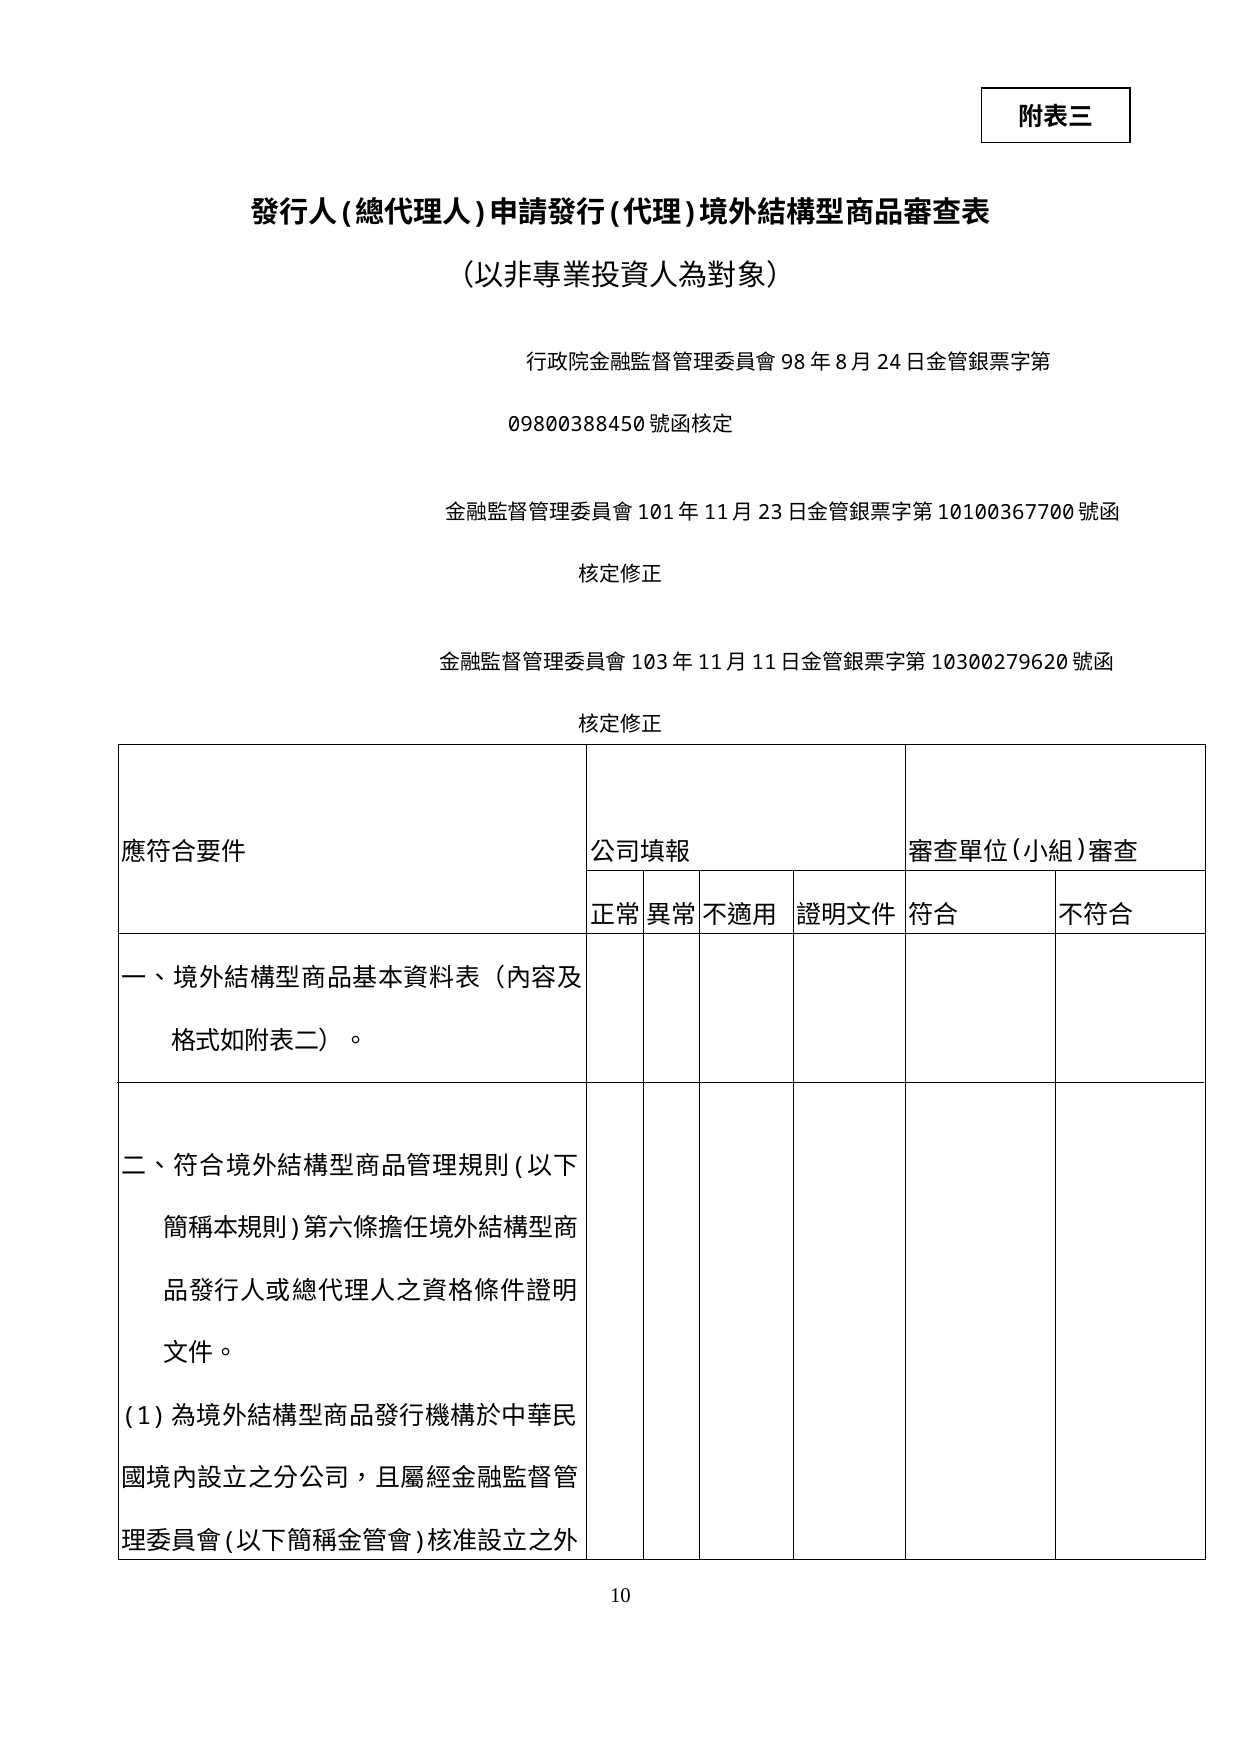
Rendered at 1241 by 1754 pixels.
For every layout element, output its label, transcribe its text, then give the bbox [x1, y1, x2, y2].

table_cell [700, 1083, 793, 1559]
text [982, 89, 1129, 142]
table_cell [587, 1083, 643, 1559]
table_cell 符合 [906, 871, 1055, 933]
table_cell 不適用 [700, 871, 793, 933]
text 發行人(總代理人)申請發行(代理)境外結構型商品審查表 [118, 168, 1122, 231]
table_cell 證明文件 [794, 871, 905, 933]
table_cell [700, 934, 793, 1082]
table_cell [906, 934, 1055, 1082]
text 行政院金融監督管理委員會98年8月24日金管銀票字第09800388450號函核定 [118, 318, 1122, 443]
text 金融監督管理委員會103年11月11日金管銀票字第10300279620號函核定修正 [118, 618, 1122, 743]
table_cell 正常 [587, 871, 643, 933]
text 附表三 [997, 96, 1114, 132]
table_cell [644, 934, 699, 1082]
table_header 審查單位(小組)審查 [906, 745, 1205, 869]
table_cell 異常 [644, 871, 699, 933]
table_cell [794, 934, 905, 1082]
table_cell [794, 1083, 905, 1559]
table_header 應符合要件 [119, 745, 586, 933]
table_cell [906, 1083, 1055, 1559]
table_cell [587, 934, 643, 1082]
table_cell [644, 1083, 699, 1559]
table_cell [1056, 934, 1205, 1559]
table_cell 一、境外結構型商品基本資料表（內容及格式如附表二）。 二、符合境外結構型商品管理規則(以下簡稱本規則)第六條擔任境外結構型商品發行人或總代理人之資格條件證明文件。 為境外結構型商品發行機構於中華民國境內設立之分公司，且屬經金融監督管理委員會(以下簡稱金管會)核准設立之外國銀行在臺分行、外國證券商在臺分公司或外國保險公司在臺分公司。 擔任總代理人者： 1.資格條件： (1)發行機構在中華民國境內之子公司。 ( (2)發行機構在中華民國境外子公司之在臺分公司。 (3)保證機構在中華民國境內之分公司。 (4)保證機構在中華民國境內之子公司。 (5)保證機構在中華民國境外子公司之在臺分公司。 2.所稱分公司屬經金管會核准設立之外國銀行在臺分行、外國證券商在臺分公司或外國保險公司在臺分公司。 3.所稱發行機構或保證機構子公司應符合下列條件： (1)外國金融控股公司、外國銀行、外國證券商或外國保險公司直接或間接轉投資且持股逾百分之五十之銀行、證券商或保險子公司。其屬中華民國境內子公司者，應經金管會核准在臺設立。 (2)該子公司同意就發行機構或保證機構所負境外結構型商品之義務負連帶責任。 4. 所稱外國金融控股公司應符合下列條件： (1)受外國金融監督管理機關監理。 (2)資本適足率須符合巴塞爾資本協定三之規範。 辦理境外結構型商品交易事宜之業務人員及內部稽核人員，其資格條件及人數須符合本規則第十二條規定： 出具業務人員及內部稽核人員符合資格之名冊及證明文件。 業務人員不得少於三人。 三、境外結構型商品發行人、總代理人及受託或銷售機構依本規則第十六條第一項所簽訂之契約，應載明下列事項： (一)契約當事人之名稱及地址。 (二)境外結構型商品發行機構之權利、義務及責任。 (三)總代理人之權利、義務及責任，包括但不限於： 1.因境外結構型商品發行機構發生破產、解散、停業、營業移轉、併購、歇業、其當地國法令撤銷或廢止許可等其他相似之重大事由時，總代理人應負之責任。 2.於總代理人為發行機構或保證機構之子公司之情形，總代理人同意就發行機構或保證機構所負境外結構型商品之義務負連帶責任。 (四)總代理人提供服務之方式及範圍。 (五)受託或銷售機構之權利、義務及責任。 (六)受託或銷售機構提供服務之方式及範圍。 (七)境外結構型商品發行機構、總代理人、受託或銷售機構報酬、費用及其他各項利益之標準、種類、計算方法、支付時期及方法，並約定下列事項： 1.為向投資人充分揭露並明確告知各項費用及其收取方式，發行機構、總代理人及受託或銷售機構應就其所收取之費用共同製作費用明細表，列表以百分比逐項揭露下列費用與收取時點及方式： (1)申購費用。 (2)贖回費用。 (3)管理費用，包括投資人給付之信託管理費或管銷費用等。 (4)分銷費用（其中屬發行機構或總代理人給付予受託或銷售機構之報酬、費用、折讓等各項利益應單獨列示）。 (5)保費費用。 (6)解約費用。 (7)其他費用。 2.受託或銷售機構因受理投資該商品自發行機構或總代理人取得之報酬、費用、折讓等各項利益，應明訂收取費率之範圍，受託或銷售機構應與投資人約定其性質屬受託或銷售機構報酬，並應於收取後告知投資人確實之收取金額。境外結構型商品非以專業投資人為銷售對象者，前述該收取費率範圍依產品年限，每年收取費率範圍不得超過受理投資該商品總金額之0.5％，全部年限收取之費率合計不得超過受理投資該商品總金額之5％。 3.境外結構型商品發行機構或總代理人，不得給付受託或銷售機構除契約約定範疇以外之不當金錢、財務或其他利益。 (八)境外結構型商品公告資訊之通知及其方式。 (九)總代理人及受託或銷售機構為遵循相關法令，要求境外結構型商品發行機構應配合提供之資訊、協助及其應負之責任。前述事項應含明定境外結構型商品如以預定商品發行評等審核通過者，發行機構應於境外結構型商品發行日後一個月內，通知受託或銷售機構該商品之實際發行評等，且依下列事項辦理： 1.若該實際發行評等未符合本規則之規定時，受託或銷售機構得解除本契約。解約後，發行機構應將投資人交付之價金加計依臺灣銀行活期存款利率計算之利息後，交由受託或銷售機構退還投資人。 2.若該實際發行評等低於預定評等時，受託或銷售機構應於發行機構告知實際發行評等後三個營業日內，通知投資人得於十個營業日內，請求以認購價格加計依臺灣銀行活期存款利率計算之利息行使賣回權利之相關事項。 (十)境外結構型商品發行機構或總代理人，為遵循相關法令，要求受託或銷售機構應配合提供之資訊、協助及其應負之責任。 (十一)境外結構型商品對於下列事項，發行人、總代理人應於事實發生日起三日內，公告並通報受託或銷售機構，受託或銷售機構應轉知投資人： 1.境外結構型商品發行機構因解散、停業、營業移轉、併購、歇業、其當地國法令撤銷或廢止許可或其他相似之重大事由，致不能繼續營業者。 2.境外結構型商品發行機構或保證機構之長期債務信用評等或境外結構型商品之發行評等遭調降者。 3.其發行或代理之境外結構型商品發生依約定之重大事件，致重大影響投資人之權益者。 4.其他重大影響投資人權益之事項。 (十二)保密事項。 (十三)違約責任。 (十四)契約之變更或終止，以及發行人或總代理人無法繼續發行或代理境外結構型商品時，應協助投資人辦理後續境外結構型商品贖回或其他相關事宜。 (十五)權利義務之移轉。 (十六)契約之生效日期及其存續期間。 (十七)紛爭之解決方式。 (十八)準據法及管轄法院。 (十九)其他影響投資人權益經金管會 規定應記載事項。 四、發行人或總代理人依本規則第七條規定提存營業保證金之證明文件。 依本規則第七條第一項規定提存足額之營業保證金，且提存於同一家金融機構。 1、擔任 家境外結構型商品發行機構之發行人或總代理人。 2、提存營業保證金金額： 新臺幣 元 3、提存金融機構名稱： 提存金融機構符合本規則第七條第一項規定之資格條件。 與提存金融機構簽訂之營業保證金保管契約內容，應載明金管會所定程序之應記載事項。 五、中文投資人須知應載明下列事項： (一)投資人須知應載明境外結構型商品之名稱（中文及原文名稱）、種類以及下列警語，置於「投資人須知」手冊封面，並以粗黑或紅色字體刊印： 1.本商品風險程度為○○(應說明該風險程度代表之意義)，受託或銷售對象為專業投資人(或非專業投資人) 2.本商品係複雜的金融商品，必須經過符合資格的人員解說後再進行投資。投資人如果無法充分理解本商品，請勿投資。 3.本商品並非存款，投資不受存款保險之保障，最大損失為全部本金及利息。（兼營信託業務之銀行適用） 本商品不受保險安定基金保障，但依保險法第一百二十三條第二項規定，本商品如屬投資型保險契約之投資資產者，則保險人破產時，非各該投資型保險之受益人不得主張，亦不得請求扣押或行使其他權利。（保險業適用） 4.本商品雖經○○公會及○○受託或銷售機構審查，並不代表證實申請事項或保證該境外結構型商品之價值，且○○公會及○○受託或銷售機構不負本商品投資盈虧之責。○○受託或銷售機構依法不得承諾擔保投資本金或最低收益率。 5.本商品持有期間如有保證配息收益或保證保本率，係由○○發行人或○○保證機構保證，而非由○○受託或銷售機構所保證。○○發行人與○○保證機構有無財務會計準則公報第六號所定之關係人或實質關係人之情事。 6.本投資人須知之內容如有虛偽或隱匿之情事者，除商品風險程度、受託或銷售對象、受託或銷售機構收取之費用及由受託或銷售機構另行訂定者，係由受託或銷售機構負責外，其餘內容應由○○發行人或○○總代理人及其負責人、出具律師意見書之律師依法負責。 7.本商品係依○○國（商品註冊地）法令規定發行，且實際於該國境內募集銷售；本商品係依境外結構型商品管理規則於中華民國境內受託投資、受託買賣或為投資型保單之投資標的。投資人申購前應詳閱產品說明書，投資人應自行了解判斷並自負盈虧。（本商品已於商品註冊地實際募集銷售者適用） 本商品雖依○○國（商品註冊地）法令規定發行，惟實際上未於該國境內募集銷售；本商品係依境外結構型商品管理規則於中華民國境內受託投資、受託買賣或為投資型保單之投資標的。投資人申購前應詳閱產品說明書，投資人應自行了解判斷並自負盈虧。（本商品未於商品註冊地實際募集銷售者適用） 8.投資人未清楚瞭解產品說明書、受託或銷售契約條款及所有銷售文件內容前，請勿於相關文件簽名或蓋章。 9.受託或銷售機構應提供非專業投資人相關契約審閱期間，且不得低於七日。（僅非專業投資人適用） 受託或銷售機構應提供專業投資人相關契約審閱期間，除專業投資人明確表示已充分審閱並簽名者外，其審閱期間不得低於三日。（僅專業投資人適用） （但投資型保單要保人依保險契約約定得行使契約撤銷權者可不列此項）。 (二)投資人須知應載明發行人、保證機構、總代理人、受託或銷售機構之事業名稱、營業所在地。 (三)投資人須知應載明下列境外結構型商品事項： 1.商品簡介：受託或銷售對象(專業投資人/非專業投資人)、本商品與國外相當之交易條件、本商品風險程度、發行機構或保證機構之長期債務信用評等、本商品之發行評等、計價幣別、計價貨幣本金保本率、投資本金達成保本率之各項條件、連結標的資產、商品年期、發行日、到期日、開始受理贖回日及後續受理贖回日期等。 2.收益分配事項，並得舉例說明。 3.贖回價金之計算，並得舉例說明。 4.以預定商品發行評等審核通過者，發行機構應於境外結構型商品發行日後一個月內，告知受託或銷售機構該商品之實際發行評等，且依下列事項辦理： (1)若該實際發行評等未符合本規則之規定時，發行機構應將投資人交付之價金加計依臺灣銀行活期存款利率計算之利息後，交由受託或銷售機構退還投資人。 (2)若該實際發行評等低於預定評等時，受託或銷售機構應於發行機構告知實際發行評等後三個營業日內，通知投資人得於十個營業日內，請求以認購價格加計依臺灣銀行活期存款利率計算之利息行使賣回權利之相關事項。 5.受託或銷售不成立之處理： (1)受託或銷售不成立之情形。 (2)受託或銷售退款作業流程。 (3)退款作業之費用負擔。 (四)投資人須知應載明下列對投資人揭露投資結構型商品各類投資風險之說明： 1.基本風險資訊： 最低收益風險、投資人提前贖回風險、利率風險、流動性風險、信用風險、匯兌風險、事件風險、國家風險及交割風險等事項。 投資人提前贖回的風險應特別記載提前贖回風險提示：「本商品到期前如申請提前贖回，將導致您可領回金額低於原始投資金額（在最壞情形下，領回金額甚至可能為零），或者根本無法進行贖回。」 最低收益風險應包含最大損失金額，亦即在最差的狀況下，投資人將損失所有本金及利息。 2.個別商品風險資訊： 如發行機構行使提前贖回風險、再投資風險、連結標的更動影響之風險、通貨膨脹風險、本金轉換風險及閉鎖期風險等事項。 3.若投資標的為信用連結型商品者，應加強揭露之風險：無法履行債務風險、破產風險及重整風險等事項。（僅專業投資人適用） (五) 投資人須知應表列載明以百分比逐項揭露下列費用與收取時點及方式，包含申購費用、贖回費用、管理費用(包括投資人給付之信託管理費或管銷費用等)、分銷費用（其中屬發行機構或總代理人給付予受託或銷售機構之報酬、費用、折讓等各項利益應單獨列示，並說明該各項利益之費率範圍，於該費率範圍內投資人同意其列為受託或銷售機構之報酬。受託或銷售機構應於收取後告知投資人確實之收取費率及金額）、保費費用、解約費用、其他費用。各項費用對境外結構型商品之淨值如有影響者，應敘明其影響程度。 (六)投資人須知應載明相關機構之下列權利、義務及責任： 1.與投資人有關之發行機構、總代理人及受託或銷售機構之權利、義務及責任。 2.於總代理人為發行機構或保證機構之子公司之情形，○○總代理人同意就○○發行機構或○○保證機構所發行或保證之本商品之義務負連帶責任。 3.投資人之申購及贖回，須經境外發行機構確認後始生效力。 4.受託或銷售機構應製作並交付書面或電子檔案之交易確認書、對帳單或其他證明文件予投資人，並應於對帳單上揭露最近之參考價格供投資人參考。 5.○○發行人或○○總代理人應於每一營業日公告本商品參考價格，惟前述參考價格僅提供投資人參考，投資人若中途解約，成交價格係依發行機構交易確認單為準。本商品依規定應公告之事項揭露於「境外結構型商品資訊觀測站」，網址為http：//structurednotes.tdcc.com.tw。。 6.發行人或總代理人無法繼續發行或代理境外結構型商品時，應協助投資人辦理後續境外結構型商品贖回或其他相關事宜。 7.其他依主管機關規定及發行人或總代理人認為對投資人權益有重大影響者。 (七)投資人須知應載明協助投資人權益之保護方式，包含下列項目： 1.投資人與發行人、總代理人及受託或銷售機構發生爭議、訴訟之處理方式（請以流程圖方式說明） 2.投資人與發行人發生爭議、國外訴訟之處理方式（請以流程圖方式說明） 3.投資人與發行人、總代理人、受託或銷售機構發生爭議時得以下列方式尋求協助： (1)向相關同業公會申請調處。 (2)向金融監督管理委員會（以下稱金管會）申訴。 (八)投資人須知應載明發行人、總代理人及受託或銷售機構與投資人爭議之處理方式： 1.發行人對商品或投資人發生爭議之處理方式及管轄法院。 2.總代理人擔任發行人國內之訴訟及一切文件之送達代收人。 3.就不可歸責總代理人、受託或銷售機構之情事，總代理人、受託或銷售機構應協助辦理投資人權益保護之相關事宜。 六、中文產品說明書，應載明下列： (一)中文產品說明書之封面應依序刊印之事項： 1.商品代號/商品中文名稱。 2.商品英文名稱。 3.商品種類。 4.發行機構註冊地及商品註冊地。(商品註冊地為非專業投資人適用) 5.計價幣別。 6.發行人或總代理人之名稱、電話及地址。 7.保證機構之名稱及地址。 8.受託或銷售機構之名稱、電話及地址。 9.○○公會審查通過之日期及文號。 10.○○受託或銷售機構審查通過之日期及文號。 11.以顯著方式（以比其他內文較大之粗黑字體刊印，且至少不得小於12字體）刊印境外結構型商品中文產品說明書應行記載事項第九條第一項規定商品之投資風險警語。 12.投資人應詳閱本產品說明書之內容，並應注意本商品之風險事項。(另應註明參閱之頁次) 13.產品說明書刊印日期。 (二)中文產品說明書應記載商品基本資料之事項： 1.商品名稱（不得有保本字樣；若無保證機構請加註「無保證機構」；若無擔保請加註「無擔保」字樣；非百分之百保證或擔保時，則須註明保證或擔保成數；名稱應適當表達其商品特性與風險，且應避免使用可能誤導客戶之名稱）。 2.商品風險程度。 3.發行機構或保證機構名稱及其長期債務信用評等。 4.商品之發行評等。 5.計價幣別。 6. 計價貨幣本金保本率（以原始幣別註明，避免誤以為新台幣保本）。並加註「於未發生提前贖回之情形，且到期時發行機構或保證機構未發生違約情事，到期返還 ％原計價幣別本金」。 7.投資本金達成__％保本之各項條件。 8.主要給付項目及其計算方式。 9.連結標的資產（例如：指數或個股名稱等），及其相對權重、與投資績效之關連情形。 10.連結標的之相關說明或評等資料。 11.連結標的調整之條件及方法。 12.商品年期、發行日、到期日及其他依個別商品性質而定之日期，（例如：評價日、觀察日、配息日及交易日等）。 13.配息資料及其計算公式，並應提醒配息後投資標的價值會相對降低。 14.到期贖回計算公式，包含最低保證配息率及參與率。 15.投資收益計算方法，包含本金虧損之機率及以情境分析解說最大可能獲利、損失及其他狀況之年化平均報酬率（如為投資型保單標的之境外結構型商品，則應分別列示淨額與毛額之年化平均報酬率），另應加註情境分析結果不保證未來績效。投資收益應附註投資人須負擔之各項費用。 16.境外結構型商品之平均年化報酬率（如為投資型保單標的之境外結構型商品，則應分別列示淨額與毛額之平均年化報酬率）及其風險說明。 17.發行機構得提前贖回或投資人得提前贖回之條件及應注意事項。 18.次級市場名稱及其交易情況。 19.報價機構、計算代理機構與保管機構名稱。 20.發行機構或保證機構無法履行清償責任時之處理方式。 21.律師依本規則第十九條第一項第七款所出具意見書之總結意見，及該律師意見書之取得方式（非專業投資人適用） 22.依本規則第五條規定之與國外相當之交易條件。（非專業投資人適用） 23.商品準據法。 24.其他說明事項。 (三)中文產品說明書應記載相關機構事業概況之事項： 1.發行機構 (1)設立日期及簡介（包括但不限於事業名稱、營業所在地、負責人姓名、業務性質、財務狀況及信用評等）。 (2)依本規則第十九條第一項第五款出具之最近期經會計師查核簽證財務報告中譯本之查核報告書，及該財務報告中譯本之取得方式。 (3)已發行未償還之債券及結構型商品之發行情形。 2.保證機構 (1)設立日期。 (2)簡介：包括但不限於事業名稱、營業所在地、負責人姓名、業務性質、財務狀況、信用評等、保證條件、範圍及保證契約之主要內容。 3.發行人、總代理人、計算代理機構（calculation agent）、行政事務代理機構（administration agent）、受託或銷售機構、保管機構及其他相關機構： 設立日期及簡介（包括但不限於事業名稱、營業所在地、負責人姓名等）。 4.利害關係人揭露 發行人、保證機構、計算代理機構、保管機構相互間有無財務會計準則公報第六號所定之關係人或實質關係人之情事。 (四)中文產品說明書應記載商品風險揭露之事項包括但不限於下列各項： 1.基本風險資訊： 最低收益風險、投資人提前贖回風險、利率風險、流動性風險、信用風險、匯兌風險、事件風險、國家風險以及交割風險之資訊。 投資人提前贖回的風險應特別記載提前贖回風險提示：「本商品到期前如申請提前贖回，將導致您可領回金額低於原始投資金額（在最壞情形下，領回金額甚至可能為零），或者根本無法進行贖回。」 最低收益風險應包含最大損失金額，亦即在最差的狀況下，投資人將損失所有本金及利息。 2.個別商品風險資訊： 如發行機構行使提前贖回風險、再投資風險、連結標的更動影響之風險、通貨膨脹風險、本金轉換風險及閉鎖期風險等事項，除前項風險事項外，如有其他風險，應依不同類型之產品補充說明。 3.若投資標的為信用連結型商品者，應加強揭露風險資訊：無法履行債務風險、破產風險及重整風險等。（僅專業投資人適用） 4.依本規則第二十三條第一項應說明下列事項： (1)該境外結構型商品因利率、匯率、有價證券市價或其他指標之變動，有直接導致本金損失或超過當初本金損失之虞者。 (2)該境外結構型商品因發行機構或他人之業務或財產狀況之變化，有直接導致本金損失或超過當初本金損失之虞者。 (3)該境外結構型商品因其他經金融監督管理委員會規定足以影響投資人判斷之重要事項，有直接導致本金損失或超過當初本金損失之虞者。 5.該商品之投資風險警語。 6.金融總會規定應行揭露事項。 7.其他為保護公益及投資人之必要應揭露事項。 (五)中文產品說明書應記載商品之投資風險警語，包括下列文字： 1.本商品風險程度為 (應說明該風險程度代表之意義)，受託或銷售對象為專業投資人或非專業投資人。 2.本商品係複雜的金融商品，必須經過符合資格的人員解說後再進行投資。投資人如果無法充分理解本商品，請勿投資。 3.本商品並非存款，投資不受存款保險之保障，最大損失為全部本金及利息。（兼營信託業務之銀行適用） 本商品不受保險安定基金保障，但依保險法第一百二十三條第二項規定，本商品如屬投資型保險契約之投資資產者，則保險人破產時，非各該投資型保險之受益人不得主張，亦不得請求扣押或行使其他權利。（保險業適用） 4.本商品雖經○○公會及○○受託或銷售機構審查，並不代表證實申請事項或保證該境外結構型商品之價值，且○○公會及○○受託或銷售機構不負本商品投資盈虧之責。○○受託或銷售機構依法不得承諾擔保投資本金或最低收益率。 5.本商品持有期間如有保證配息收益或保證保本率，係由○○發行人或○○保證機構保證，而非由○○受託或銷售機構所保證。○○發行人與○○保證機構有無財務會計準則公報第六號所定之關係人或實質關係人之情事。 6.本產品說明書之內容如有虛偽或隱匿之情事者，除商品風險程度、受託或銷售對象、受託或銷售機構收取之費用及由受託或銷售機構另行訂定者，係由受託或銷售機構負責外，其餘內容應由○○發行人或○○總代理及其負責人、出具律師意見書之律師依法負責。 7.本商品係依○○國（商品註冊地）法令規定發行，且實際於該國境內募集銷售；本商品係依境外結構型商品管理規則規定，於中華民國境內受託投資、受託買賣或為投資型保單之投資標的。投資人申購前應詳閱產品說明書，投資人應自行了解判斷並自負盈虧。（本商品已於商品註冊地實際募集銷售者適用） 本商品雖依○○國（商品註冊地）法令規定發行，惟實際上未於該國境內募集銷售；本商品係依境外結構型商品管理規則於中華民國境內受託投資、受託買賣或為投資型保單之投資標的。投資人申購前應詳閱產品說明書，投資人應自行了解判斷並自負盈虧。（本商品未於商品註冊地實際募集銷售者適用） (六)中文產品說明書應記載一般交易事項，包括下列各項： 1.商品開始受理申購、開始受理贖回日期及後續受理贖回日期，每營業日受理申購、贖回申請截止時間。 2.投資人應負擔的各項費用及金額或計算基準之表列，例如: 申購費用、贖回費用、管理費用(包括投資人給付之信託管理費或管銷費用等)、分銷費用（其中屬發行機構或總代理人給付予受託或銷售機構之報酬、費用、折讓等各項利益應單獨列示，並說明該各項利益之費率範圍，於該費率範圍內投資人同意其列為受託或銷售機構之報酬。受託或銷售機構應於收取後告知投資人確實之收取費率及金額）、保費費用、解約費用及其他費用等。各項費用對境外結構型商品之淨值如有影響者，應敘明其影響程度。 3.商品交易架構。 4.最低申購金額及最低加購金額。 5.申購價金之計算。 6.申購手續及資金給付方式。 7.發行不成立之情形。前述事項應含說明以預定商品發行評等審核通過者，發行機構應於境外結構型商品發行日後一個月內，告知受託或銷售機構該商品之實際發行評等，且依下列事項辦理： (1)若該實際發行評等未符合本規則之規定時，發行機構應將投資人交付之價金加計依臺灣銀行活期存款利率計算之利息後，交由受託或銷售機構退還投資人。 (2)若該實際發行評等低於預定評等時，受託或銷售機構應於發行機構告知實際發行評等後三個營業日內，通知投資人得於十個營業日內，請求以認購價格加計依臺灣銀行活期存款利率計算之利息行使賣回權利之相關事項。 8.最低贖回金額或單位數。 9.贖回價金之計算。 10.贖回手續及資金給付方式。 11.贖回價金延遲給付之情形。 12.贖回撤銷之情形。 13.發行機構得提前贖回之情形。 14.收益分配事項：分配之項目、分配之時間及給付之方式。 15.契約權利行使期間、解除期間及效力限制。 16.發行人或總代理人協助辦理投資人權益保護之方式。 17.商品重要相關資料可至「境外結構型商品資訊觀測站」查詢，網址為http：//structurednotes.tdcc.com.tw。 (七)中文產品說明書應記載特別記載事項，包括下列各項： 1.於總代理人為發行機構或保證機構之子公司之情形，○○總代理人同意就○○發行機構或○○保證機構所發行或保證之本商品之義務負連帶責任。 2.投資人之申購及贖回，須經境外發行機構確認後始生效力。 3.其他依主管機關規定及發行人或總代理人認為對投資人權益有重大影響，而應於中文產品說明書記載之事項。 七、境外結構型商品發行機構出具聲明書，聲明將依金管會之要求，提供該境外結構型商品投資或贖回等之相關簿冊及涉及投資人權益之相關資料予金管會查閱之聲明文件。 八、境外結構型商品之發行機構最近期之經會計師查核簽證之財務報告及其中譯本，並出具其中譯本內容與原文版無異之聲明書。 (一)會計師出具之查核意見為無保留意見。 (二)會計師出具無保留意見以外之查核意見者，其原因： 。 九、境外結構型商品符合本規則所定條件之信用評等證明文件及法規遵循聲明書。 發行機構或保證機構之長期債務信用評等及境外結構型商品之發行評等，符合金管會核准或認可之信用評等機構評等達一定等級以上。 計價幣別以美元、英鎊、歐元、澳幣、紐西蘭幣、港幣、新加坡幣、加幣及日圓為限。 不得連結至下列標的： 新臺幣利率及匯率指標。 國內有價證券。 本國企業於國外發行之有價證券。 國內證券投資信託事業於國外發行之受益憑證。 國內外機構編製之台股指數及其相關金融商品。但如該指數係由臺灣證券交易所股份有限公司或財團法人中華民國證券櫃檯買賣中心與國外機構合作編製非以台股為主要成分股之指數，不在此限。 屬於本規則第十八條第一項第三款第六目規定任一涉及大陸地區之商品或契約。 未經金管會核准或申報生效得募集及銷售之境外基金。 國外私募之有價證券。 股權、利率、匯率、基金、指數型股票基金(ETF)、指數、商品及上述相關指數以外之衍生性金融商品。但指數型股票基金(ETF)，以本會核定之證券市場掛牌交易之以投資股票、債券為主且不具槓桿或放空效果者為限。 封閉性結構型商品： 到期保本率至少為計價貨幣本金之百分之一百。 投資型保單連結之結構型商品，不得含有目標贖回式設計，且不得含有發行機構得提前贖回之選擇權。 開放式結構型商品之動態保本率須達計價貨幣本金之百分之八十以上。 十、律師出具境外結構型商品發行機構及商品註冊地對投資人權益之保護相當於我國之意見書。 十一、境外結構型商品名稱無使人誤信能保證本金之安全或保證或獲利或可能誤導投資人之情形。 十二、境外結構商品內容及架構之說明(內容及格式詳附表四) 十三、發行人或總代理人自行檢查表(內容及格式如附表五) 十四、發行人或總代理人自行檢查表之內容正確無誤及完整之聲明書(內容及格式如附表六) [119, 1083, 586, 1559]
text （以非專業投資人為對象） [118, 231, 1122, 293]
table_header 公司填報 [587, 745, 905, 869]
table_cell 不符合 [1056, 871, 1205, 933]
text 金融監督管理委員會101年11月23日金管銀票字第10100367700號函核定修正 [118, 468, 1122, 593]
